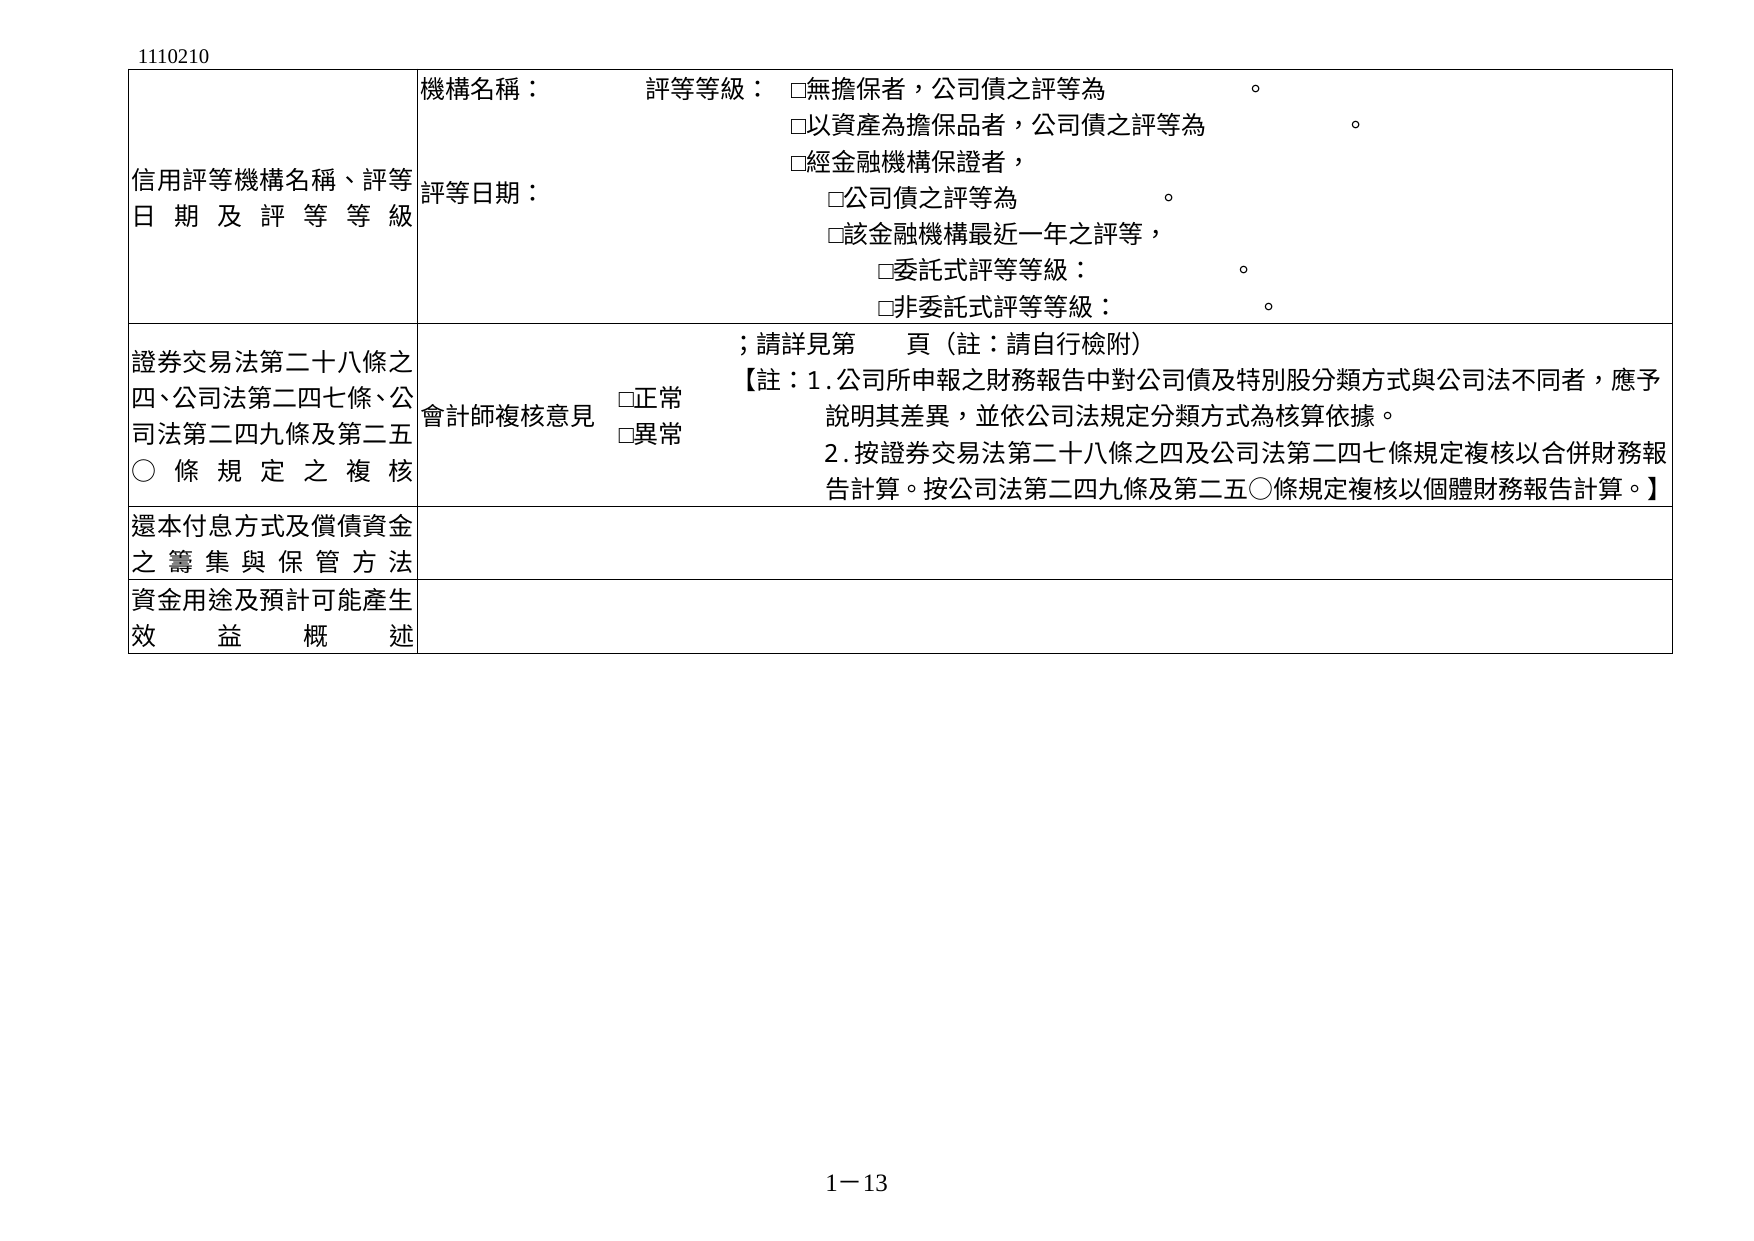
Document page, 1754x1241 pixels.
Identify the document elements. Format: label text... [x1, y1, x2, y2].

table_cell 信用評等機構名稱、評等 日期及評等等級 [129, 70, 417, 323]
table_cell 會計師複核意見 [418, 324, 616, 506]
table_cell 還本付息方式及償債資金之籌集與保管方法 [129, 507, 417, 579]
table_header [1673, 69, 1683, 653]
table_cell □無擔保者，公司債之評等為 。 □以資產為擔保品者，公司債之評等為 。 □經金融機構保證者， □公司債之評等為 。 □該金融機構最近一年之評等， □委託式評等等級： 。 □非委託式評等等級： 。 [778, 70, 1672, 323]
table_cell [418, 580, 1672, 653]
table_cell [418, 507, 1672, 579]
table_cell 資金用途及預計可能產生效益概述 [129, 580, 417, 653]
table_cell ；請詳見第 頁（註：請自行檢附） 【註：1.公司所申報之財務報告中對公司債及特別股分類方式與公司法不同者，應予說明其差異，並依公司法規定分類方式為核算依據。 2.按證券交易法第二十八條之四及公司法第二四七條規定複核以合併財務報告計算。按公司法第二四九條及第二五○條規定複核以個體財務報告計算。】 [728, 324, 1672, 506]
table_cell 機構名稱： 評等等級： 評等日期： [418, 70, 778, 323]
table_cell □正常 □異常 [616, 324, 728, 506]
table_cell 證券交易法第二十八條之四、公司法第二四七條、公司法第二四九條及第二五○條規定之複核 [129, 324, 417, 506]
